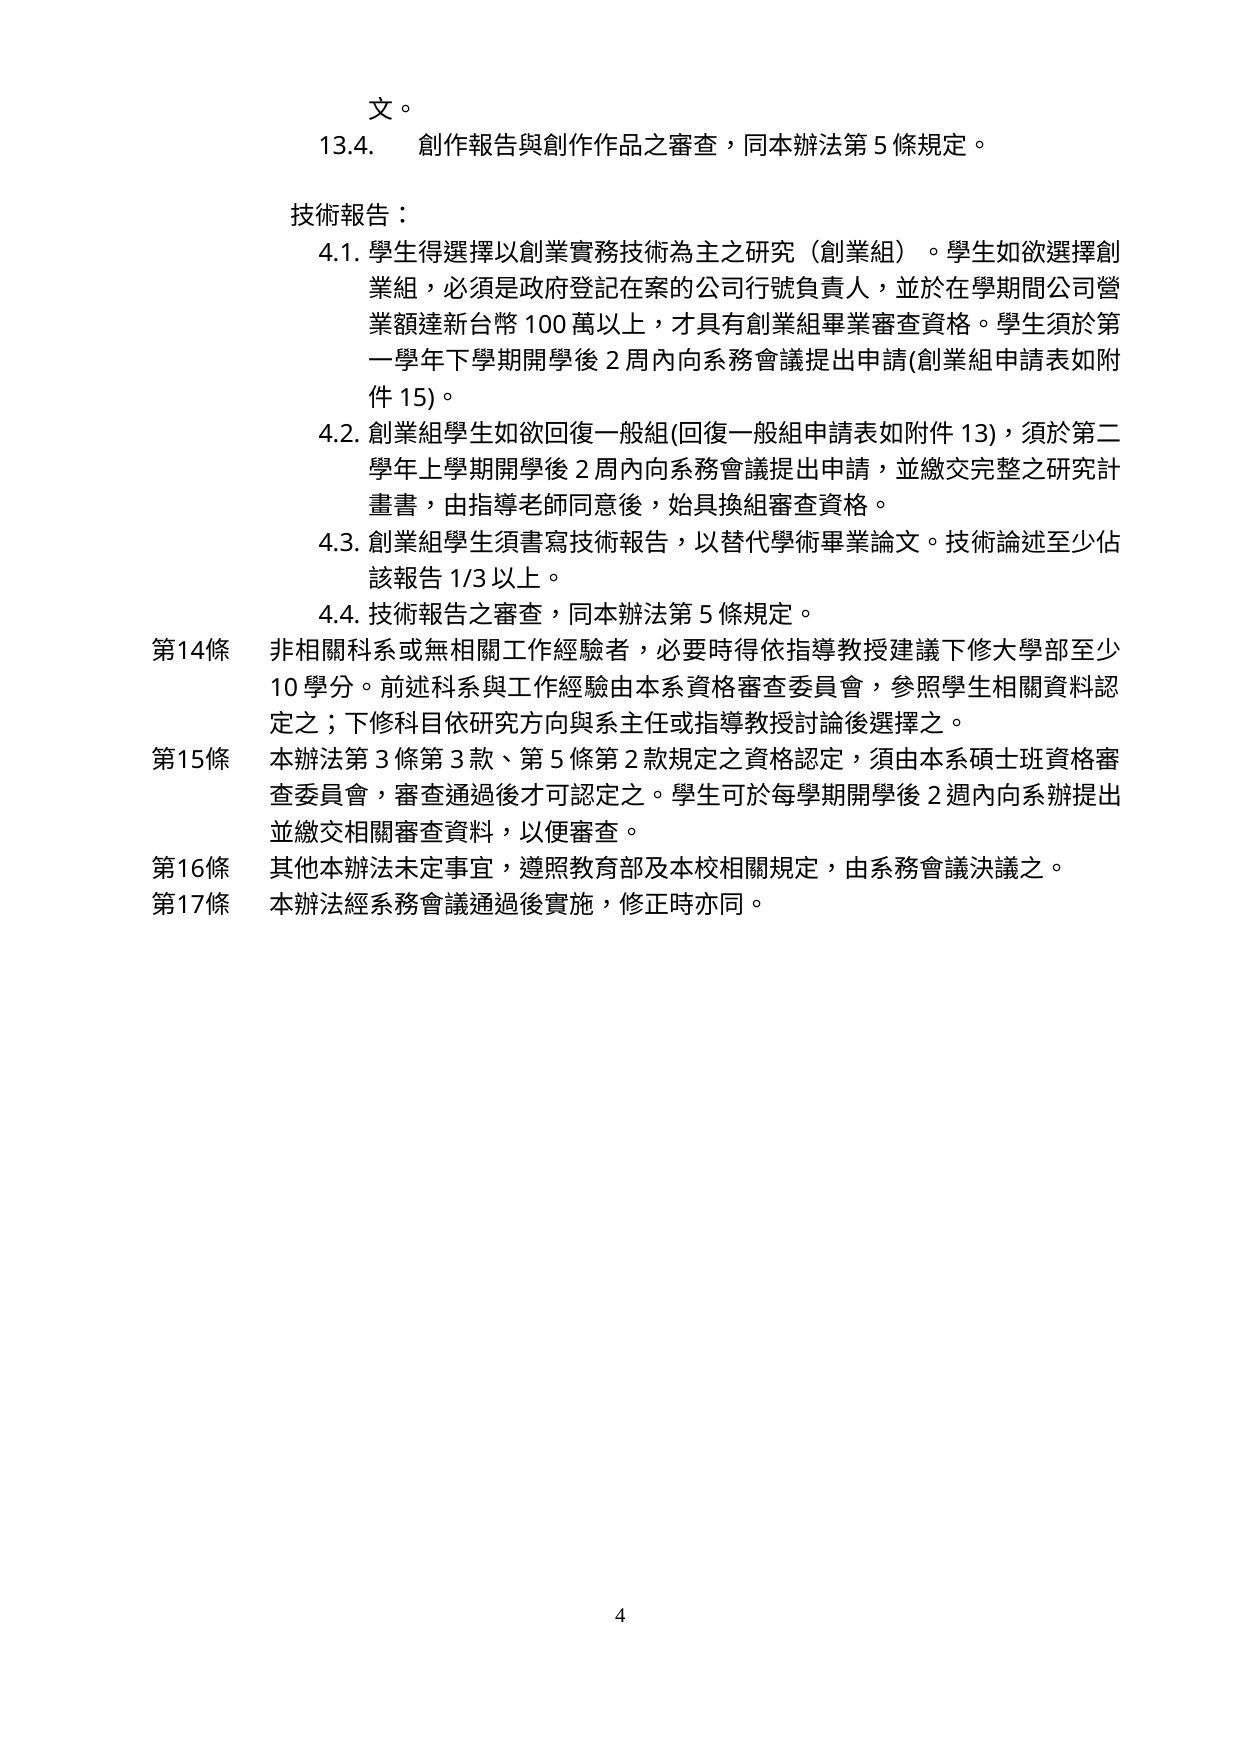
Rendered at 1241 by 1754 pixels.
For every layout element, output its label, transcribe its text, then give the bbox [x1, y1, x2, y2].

text 技術報告： [118, 196, 1122, 232]
list 技術報告之審查，同本辦法第5條規定。 [318, 594, 1122, 631]
list 創作組學生須書寫設計創作報告與創作作品，以替代學術畢業論文。 [318, 89, 1122, 126]
list 學生得選擇以創業實務技術為主之研究（創業組）。學生如欲選擇創業組，必須是政府登記在案的公司行號負責人，並於在學期間公司營業額達新台幣100萬以上，才具有創業組畢業審查資格。學生須於第一學年下學期開學後2周內向系務會議提出申請(創業組申請表如附件15)。 [318, 232, 1122, 413]
list 創業組學生須書寫技術報告，以替代學術畢業論文。技術論述至少佔該報告1/3以上。 [318, 522, 1122, 594]
list 本辦法經系務會議通過後實施，修正時亦同。 [151, 884, 1122, 921]
list 其他本辦法未定事宜，遵照教育部及本校相關規定，由系務會議決議之。 [151, 848, 1122, 884]
list 創業組學生如欲回復一般組(回復一般組申請表如附件13)，須於第二學年上學期開學後2周內向系務會議提出申請，並繳交完整之研究計畫書，由指導老師同意後，始具換組審查資格。 [318, 413, 1122, 522]
list 創作報告與創作作品之審查，同本辦法第5條規定。 [318, 126, 1122, 162]
list 本辦法第3條第3款、第5條第2款規定之資格認定，須由本系碩士班資格審查委員會，審查通過後才可認定之。學生可於每學期開學後2週內向系辦提出，並繳交相關審查資料，以便審查。 [151, 739, 1122, 848]
list 非相關科系或無相關工作經驗者，必要時得依指導教授建議下修大學部至少10學分。前述科系與工作經驗由本系資格審查委員會，參照學生相關資料認定之；下修科目依研究方向與系主任或指導教授討論後選擇之。 [151, 631, 1122, 739]
